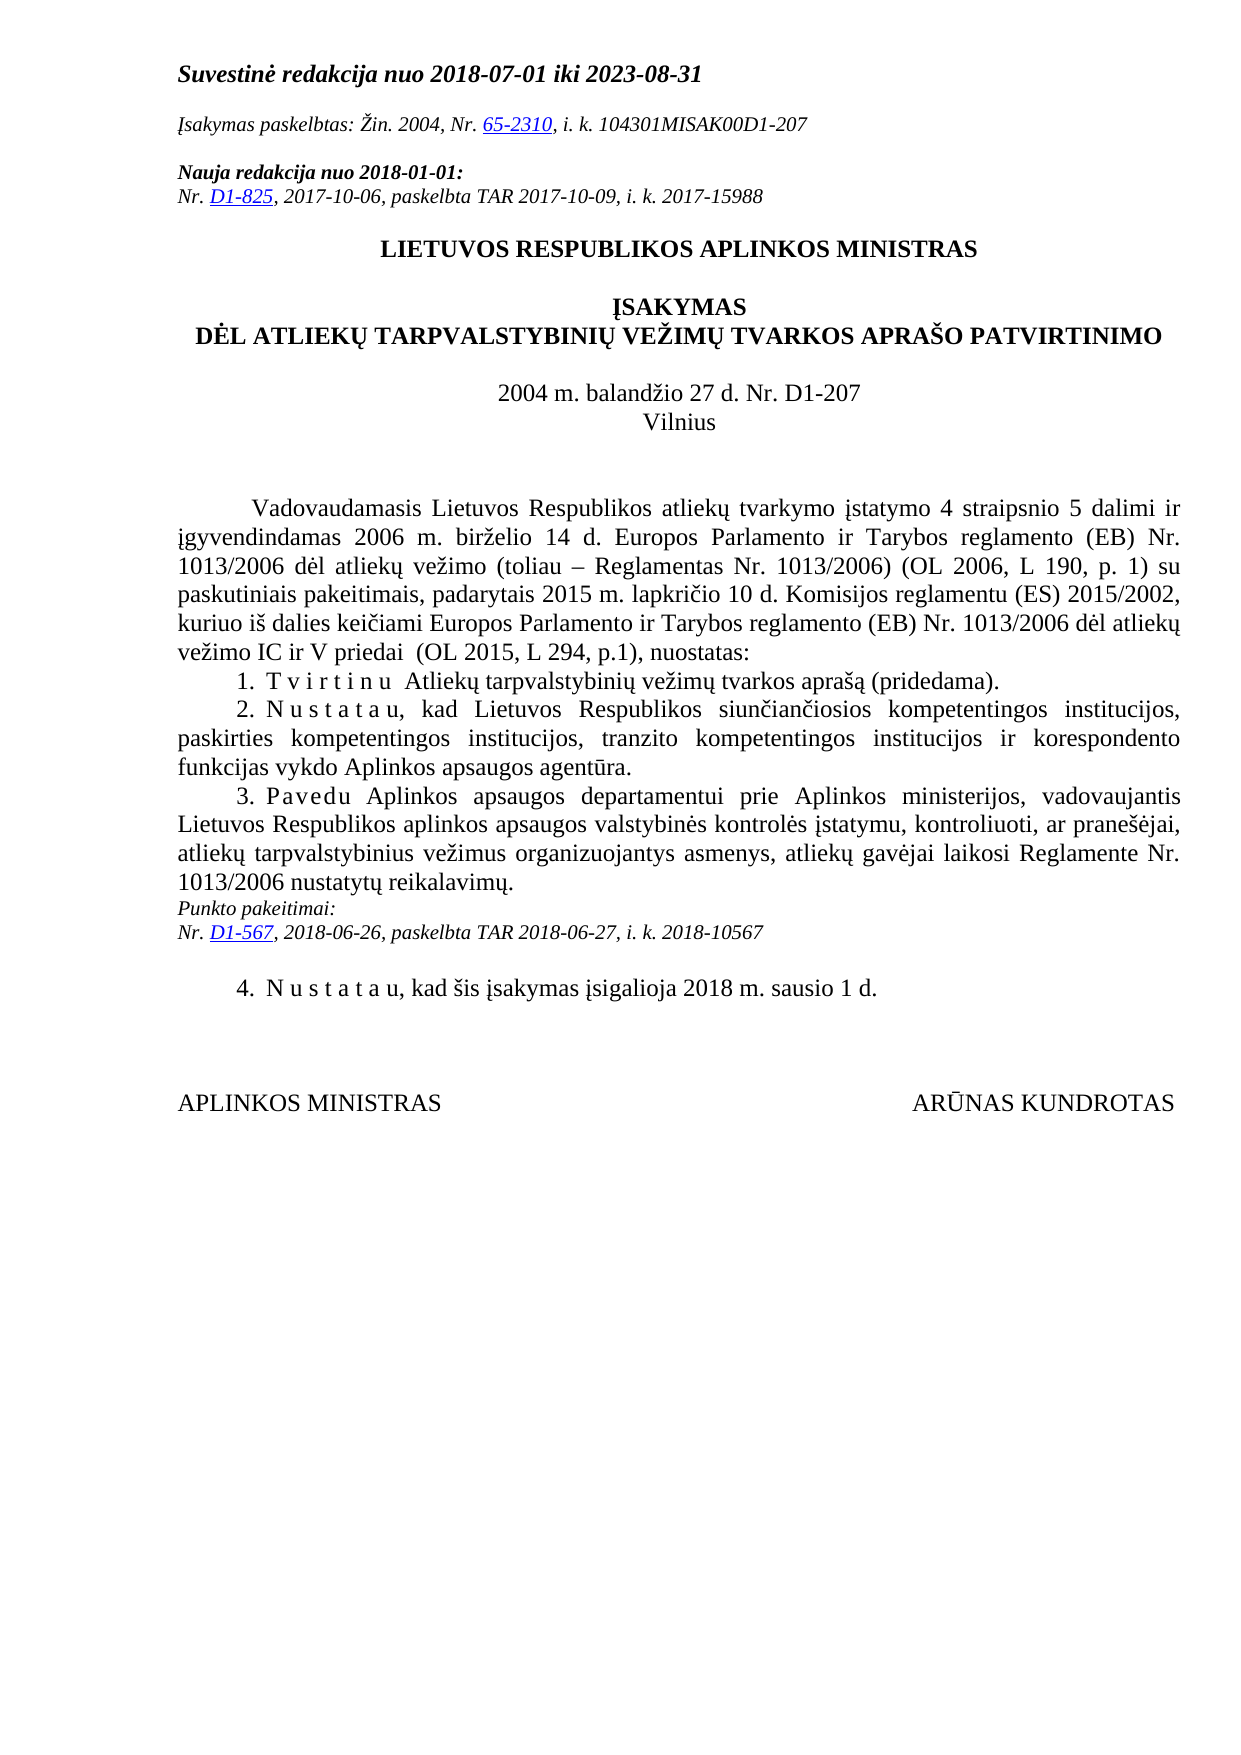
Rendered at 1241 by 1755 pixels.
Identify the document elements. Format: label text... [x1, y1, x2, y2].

text 2. Nustatau, kad Lietuvos Respublikos siunčiančiosios kompetentingos institucijos, paskirties kompetentingos institucijos, tranzito kompetentingos institucijos ir korespondento funkcijas vykdo Aplinkos apsaugos agentūra. [177, 694, 1181, 781]
text 2004 m. balandžio 27 d. Nr. D1-207 [177, 378, 1181, 407]
text Vilnius [177, 407, 1181, 436]
text ĮSAKYMAS [177, 292, 1181, 321]
text Įsakymas paskelbtas: Žin. 2004, Nr. 65-2310, i. k. 104301MISAK00D1-207 [177, 112, 1181, 136]
text 4. Nustatau, kad šis įsakymas įsigalioja 2018 m. sausio 1 d. [177, 973, 1181, 1001]
text Suvestinė redakcija nuo 2018-07-01 iki 2023-08-31 [177, 59, 1181, 88]
text Nr. D1-825, 2017-10-06, paskelbta TAR 2017-10-09, i. k. 2017-15988 [177, 184, 1181, 208]
text Nauja redakcija nuo 2018-01-01: [177, 160, 1181, 184]
text LIETUVOS RESPUBLIKOS APLINKOS MINISTRAS [177, 234, 1181, 263]
text DĖL ATLIEKŲ TARPVALSTYBINIŲ VEŽIMŲ TVARKOS APRAŠO PATVIRTINIMO [177, 321, 1181, 349]
text APLINKOS MINISTRAS ARŪNAS KUNDROTAS [177, 1088, 1181, 1116]
text 1. Tvirtinu Atliekų tarpvalstybinių vežimų tvarkos aprašą (pridedama). [177, 666, 1181, 694]
text Nr. D1-567, 2018-06-26, paskelbta TAR 2018-06-27, i. k. 2018-10567 [177, 920, 1181, 944]
text Vadovaudamasis Lietuvos Respublikos atliekų tvarkymo įstatymo 4 straipsnio 5 dalimi ir įgyvendindamas 2006 m. birželio 14 d. Europos Parlamento ir Tarybos reglamento (EB) Nr. 1013/2006 dėl atliekų vežimo (toliau – Reglamentas Nr. 1013/2006) (OL 2006, L 190, p. 1) su paskutiniais pakeitimais, padarytais 2015 m. lapkričio 10 d. Komisijos reglamentu (ES) 2015/2002, kuriuo iš dalies keičiami Europos Parlamento ir Tarybos reglamento (EB) Nr. 1013/2006 dėl atliekų vežimo IC ir V priedai (OL 2015, L 294, p.1), nuostatas: [177, 493, 1181, 666]
text 3. Pavedu Aplinkos apsaugos departamentui prie Aplinkos ministerijos, vadovaujantis Lietuvos Respublikos aplinkos apsaugos valstybinės kontrolės įstatymu, kontroliuoti, ar pranešėjai, atliekų tarpvalstybinius vežimus organizuojantys asmenys, atliekų gavėjai laikosi Reglamente Nr. 1013/2006 nustatytų reikalavimų. [177, 781, 1181, 896]
text Punkto pakeitimai: [177, 896, 1181, 920]
